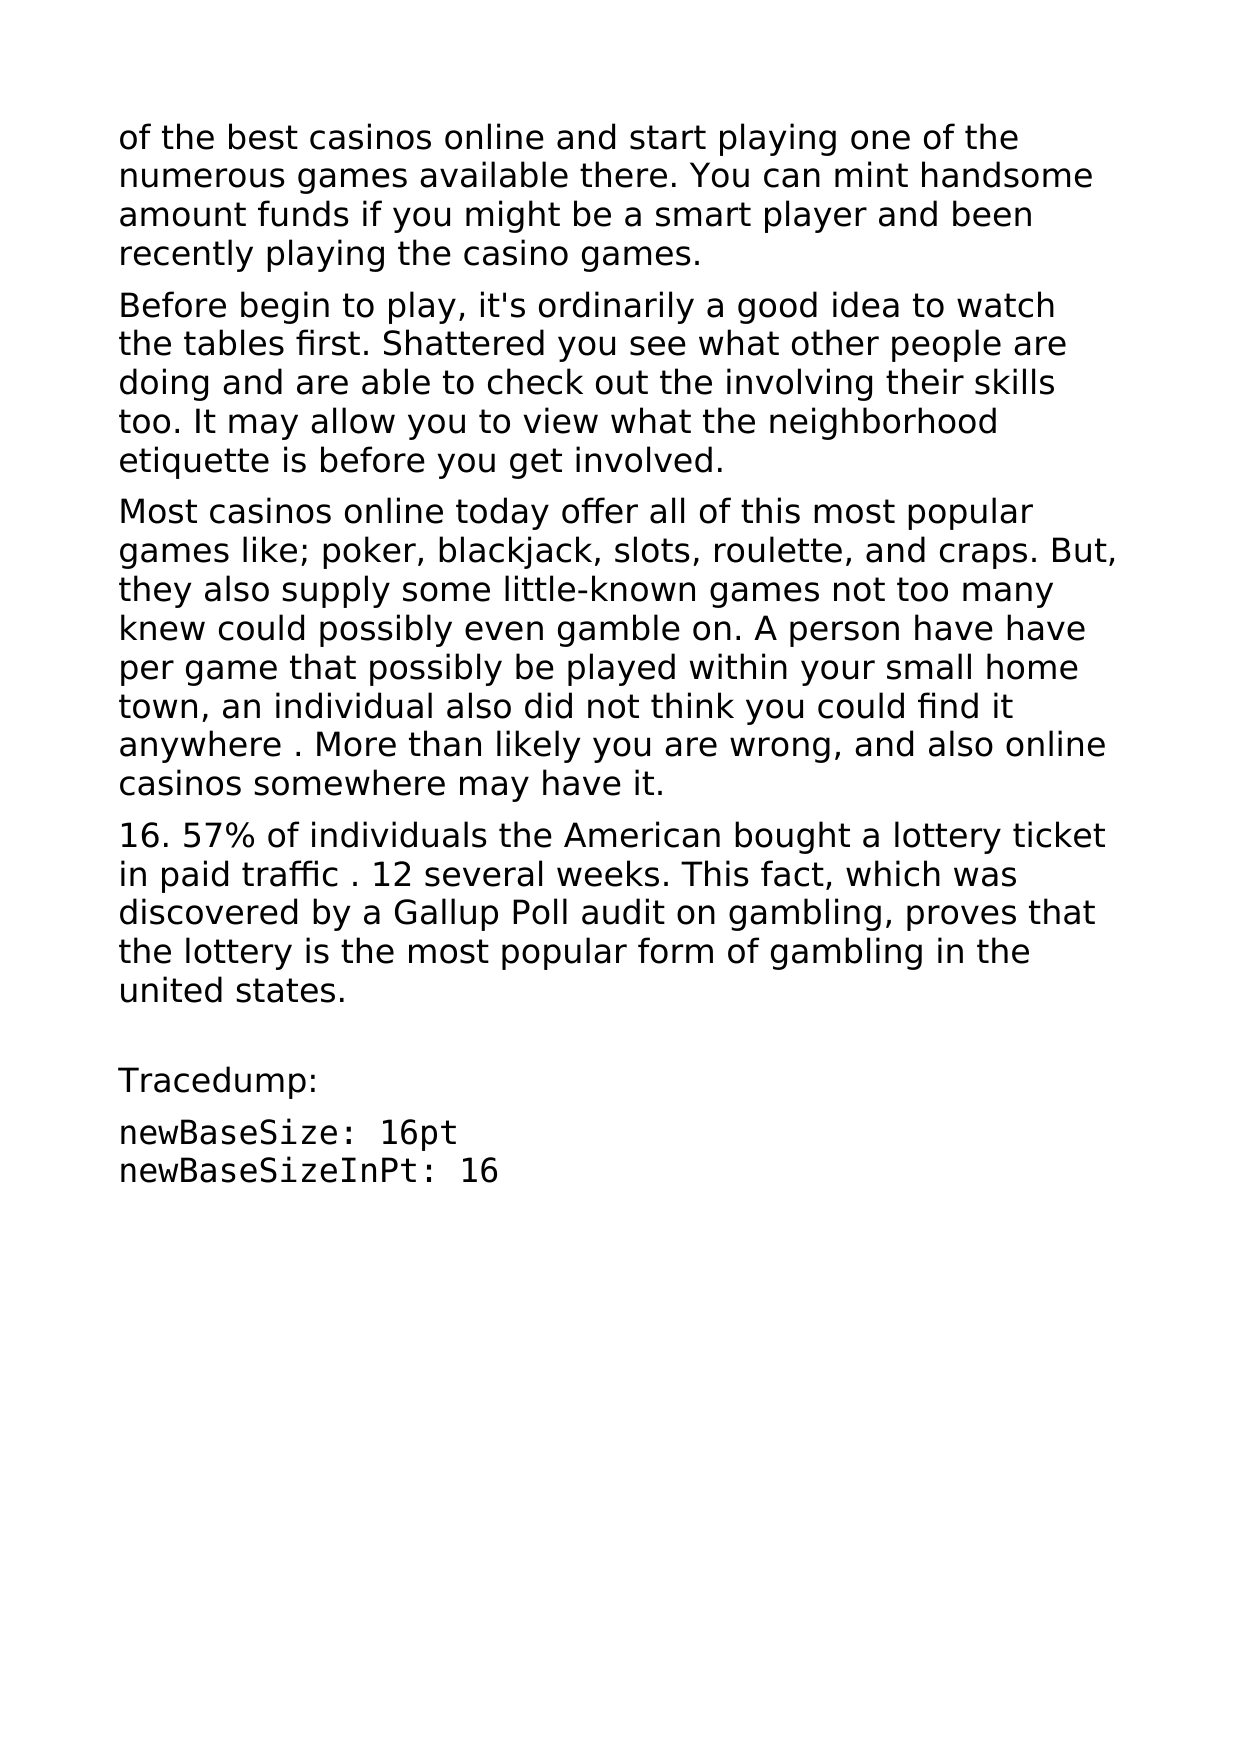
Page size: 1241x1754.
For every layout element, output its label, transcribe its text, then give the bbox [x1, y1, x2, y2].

text Most casinos online today offer all of this most popular games like; poker, blackjack, slots, roulette, and craps. But, they also supply some little-known games not too many knew could possibly even gamble on. A person have have per game that possibly be played within your small home town, an individual also did not think you could find it anywhere . More than likely you are wrong, and also online casinos somewhere may have it. [118, 493, 1122, 804]
text newBaseSize: 16pt newBaseSizeInPt: 16 [118, 1113, 1122, 1191]
text Before begin to play, it's ordinarily a good idea to watch the tables first. Shattered you see what other people are doing and are able to check out the involving their skills too. It may allow you to view what the neighborhood etiquette is before you get involved. [118, 286, 1122, 480]
text 16. 57% of individuals the American bought a lottery ticket in paid traffic . 12 several weeks. This fact, which was discovered by a Gallup Poll audit on gambling, proves that the lottery is the most popular form of gambling in the united states. [118, 816, 1122, 1010]
text Tracedump: [118, 1023, 1122, 1101]
text of the best casinos online and start playing one of the numerous games available there. You can mint handsome amount funds if you might be a smart player and been recently playing the casino games. [118, 118, 1122, 273]
